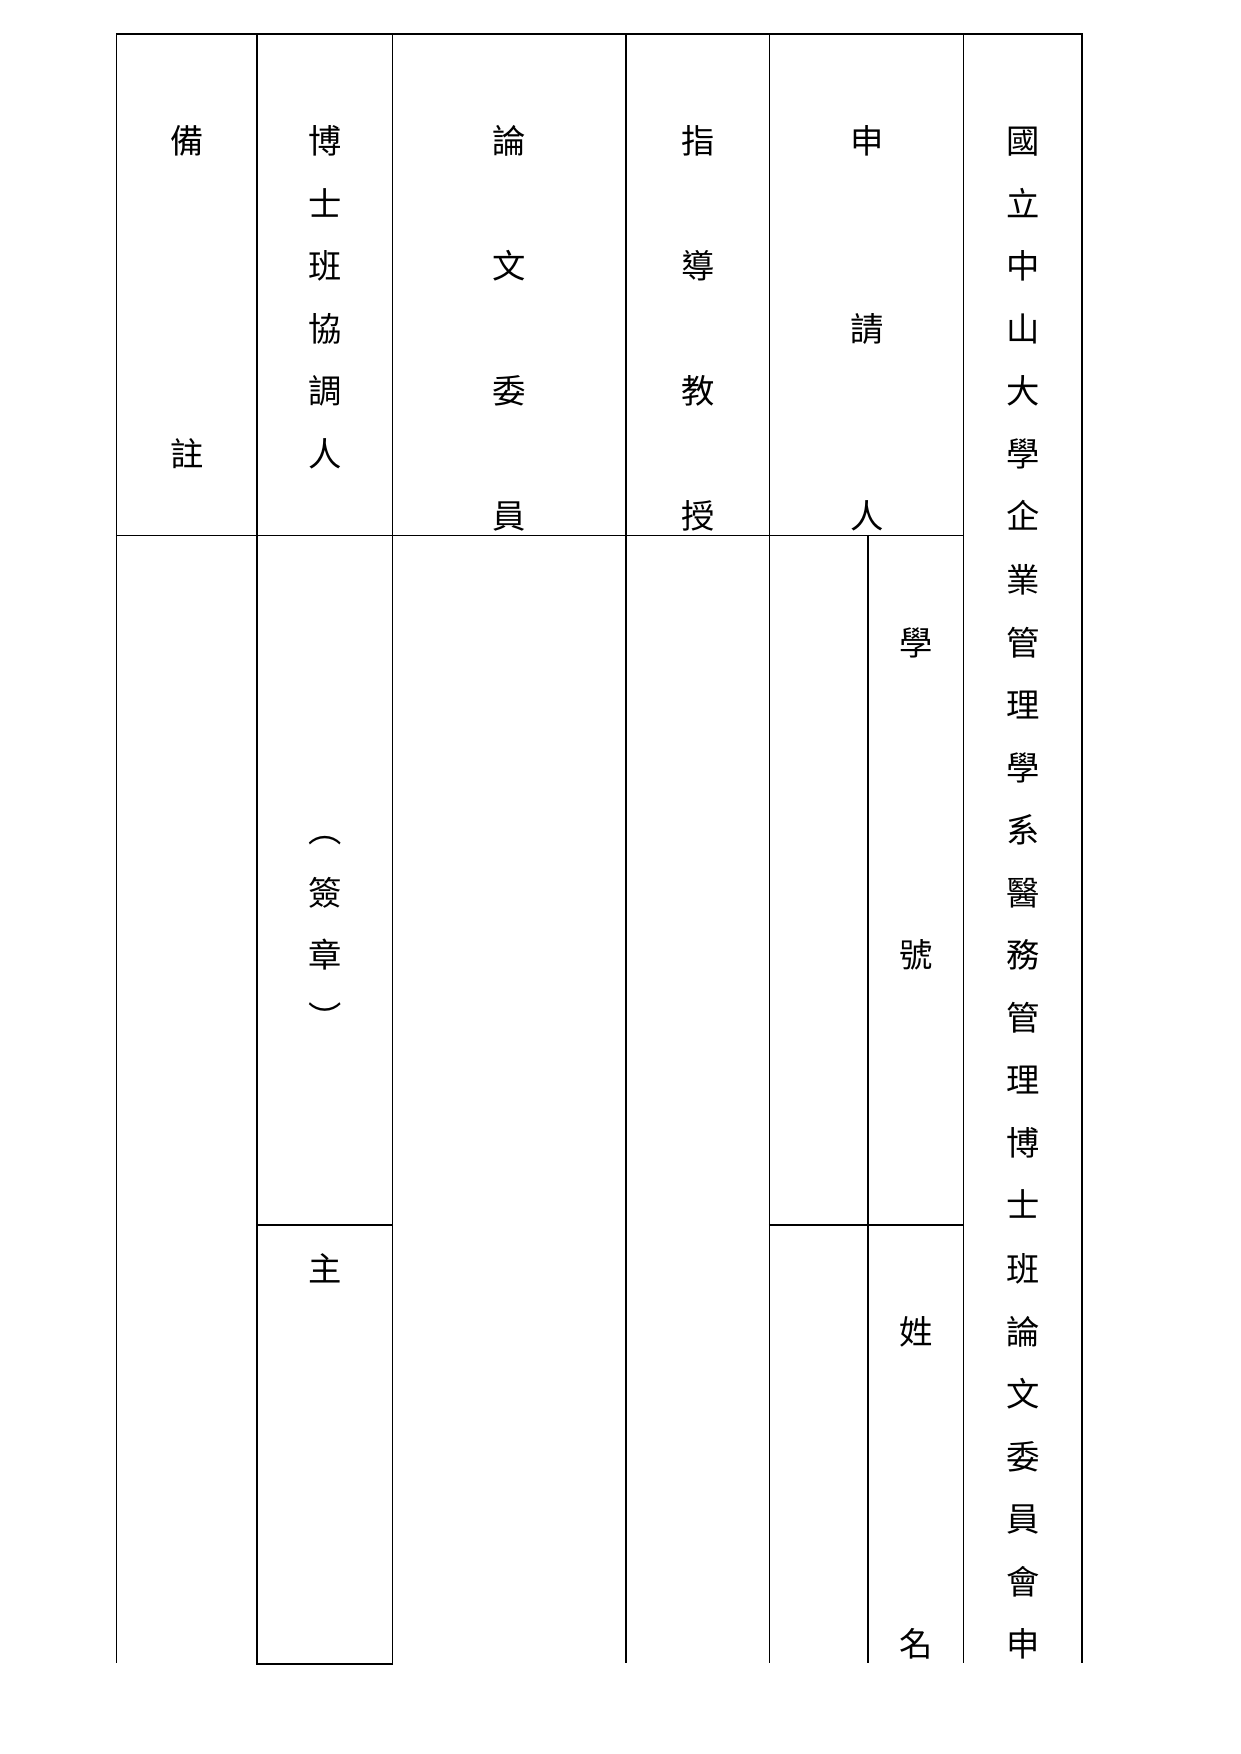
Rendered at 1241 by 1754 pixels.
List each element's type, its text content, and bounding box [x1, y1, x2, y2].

table_cell [770, 536, 867, 1224]
table_cell [393, 536, 625, 1224]
table_header 備 註 [117, 35, 256, 535]
table_header 論 文 委 員 [393, 35, 625, 535]
table_cell [627, 536, 769, 1224]
table_cell [393, 1224, 625, 1663]
table_cell [627, 1224, 769, 1663]
table_cell ︵ 簽 章 ︶ [258, 536, 392, 1224]
table_header 指 導 教 授 [627, 35, 769, 535]
table_cell 班 論 文 委 員 會 申 [964, 1224, 1081, 1663]
table_cell [117, 536, 256, 1224]
table_cell 學 號 [869, 536, 963, 1224]
table_cell 主 [258, 1226, 392, 1663]
table_cell [117, 1224, 256, 1663]
table_header 申 請 人 [770, 35, 963, 535]
table_cell 業 管 理 學 系 醫 務 管 理 博 士 [964, 535, 1081, 1224]
table_header 博 士 班 協 調 人 [258, 35, 392, 535]
table_cell 姓 名 [869, 1226, 963, 1663]
table_cell [770, 1226, 867, 1663]
table_header 國 立 中 山 大 學 企 [964, 35, 1081, 535]
